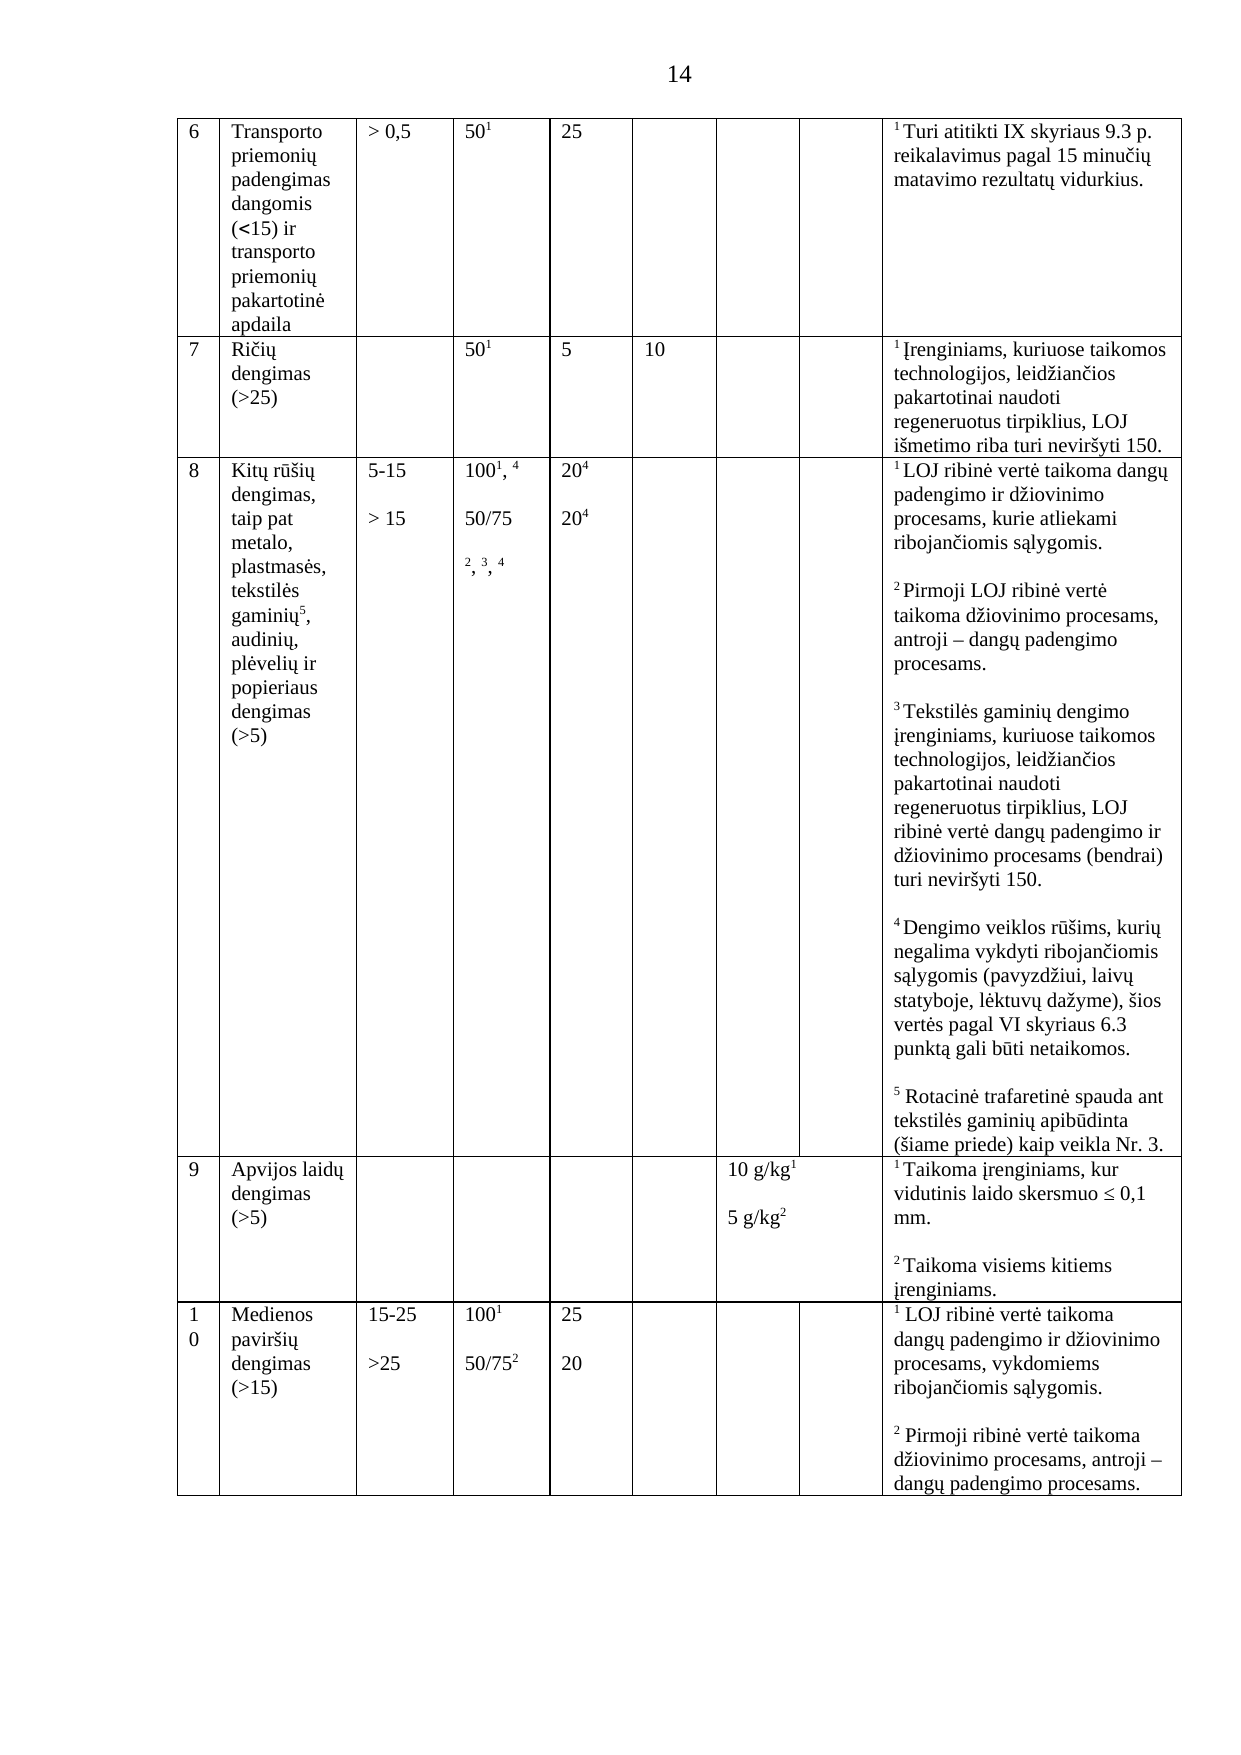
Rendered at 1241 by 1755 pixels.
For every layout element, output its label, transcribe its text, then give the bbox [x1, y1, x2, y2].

table_cell [551, 1157, 632, 1301]
table_cell [454, 1157, 549, 1301]
table_cell [800, 458, 882, 1156]
table_cell [717, 119, 799, 336]
table_cell [717, 337, 799, 457]
table_cell 1 LOJ ribinė vertė taikoma dangų padengimo ir džiovinimo procesams, vykdomiems ribojančiomis sąlygomis. 2 Pirmoji ribinė vertė taikoma džiovinimo procesams, antroji – dangų padengimo procesams. [883, 1303, 1181, 1495]
table_cell Apvijos laidų dengimas (>5) [220, 1157, 356, 1301]
table_cell [717, 1303, 799, 1495]
table_cell 1001 50/752 [454, 1303, 549, 1495]
table_cell [800, 337, 882, 457]
table_cell [800, 1303, 882, 1495]
table_cell 15-25 >25 [357, 1303, 453, 1495]
table_cell [800, 119, 882, 336]
table_cell [633, 1303, 716, 1495]
table_cell Medienos paviršių dengimas (>15) [220, 1303, 356, 1495]
table_cell 10 g/kg1 5 g/kg2 [717, 1157, 882, 1301]
table_cell 1001, 4 50/75 2, 3, 4 [454, 458, 549, 1156]
table_cell 25 20 [551, 1303, 632, 1495]
table_cell 1 Turi atitikti IX skyriaus 9.3 p. reikalavimus pagal 15 minučių matavimo rezultatų vidurkius. [883, 119, 1181, 336]
table_cell > 0,5 [357, 119, 453, 336]
table_cell [357, 337, 453, 457]
table_cell 7 [178, 337, 219, 457]
table_cell [633, 1157, 716, 1301]
table_cell 6 [178, 119, 219, 336]
table_cell 10 [178, 1303, 219, 1495]
table_cell 8 [178, 458, 219, 1156]
table_cell 5 [551, 337, 632, 457]
table_cell 501 [454, 337, 549, 457]
table_cell Ričių dengimas (>25) [220, 337, 356, 457]
table_cell Kitų rūšių dengimas, taip pat metalo, plastmasės, tekstilės gaminių5, audinių, plėvelių ir popieriaus dengimas (>5) [220, 458, 356, 1156]
table_cell [357, 1157, 453, 1301]
table_cell 25 [551, 119, 632, 336]
table_cell 9 [178, 1157, 219, 1301]
table_cell 1 Taikoma įrenginiams, kur vidutinis laido skersmuo ≤ 0,1 mm. 2 Taikoma visiems kitiems įrenginiams. [883, 1157, 1181, 1301]
table_cell 1 Įrenginiams, kuriuose taikomos technologijos, leidžiančios pakartotinai naudoti regeneruotus tirpiklius, LOJ išmetimo riba turi neviršyti 150. [883, 337, 1181, 457]
table_cell 1 LOJ ribinė vertė taikoma dangų padengimo ir džiovinimo procesams, kurie atliekami ribojančiomis sąlygomis. 2 Pirmoji LOJ ribinė vertė taikoma džiovinimo procesams, antroji – dangų padengimo procesams. 3 Tekstilės gaminių dengimo įrenginiams, kuriuose taikomos technologijos, leidžiančios pakartotinai naudoti regeneruotus tirpiklius, LOJ ribinė vertė dangų padengimo ir džiovinimo procesams (bendrai) turi neviršyti 150. 4 Dengimo veiklos rūšims, kurių negalima vykdyti ribojančiomis sąlygomis (pavyzdžiui, laivų statyboje, lėktuvų dažyme), šios vertės pagal VI skyriaus 6.3 punktą gali būti netaikomos. 5 Rotacinė trafaretinė spauda ant tekstilės gaminių apibūdinta (šiame priede) kaip veikla Nr. 3. [883, 458, 1181, 1156]
table_cell [633, 458, 716, 1156]
table_cell 501 [454, 119, 549, 336]
table_cell 204 204 [551, 458, 632, 1156]
table_cell [717, 458, 799, 1156]
table_cell 5-15 > 15 [357, 458, 453, 1156]
table_cell Transporto priemonių padengimas dangomis (<15) ir transporto priemonių pakartotinė apdaila [220, 119, 356, 336]
table_cell 10 [633, 337, 716, 457]
table_cell [633, 119, 716, 336]
